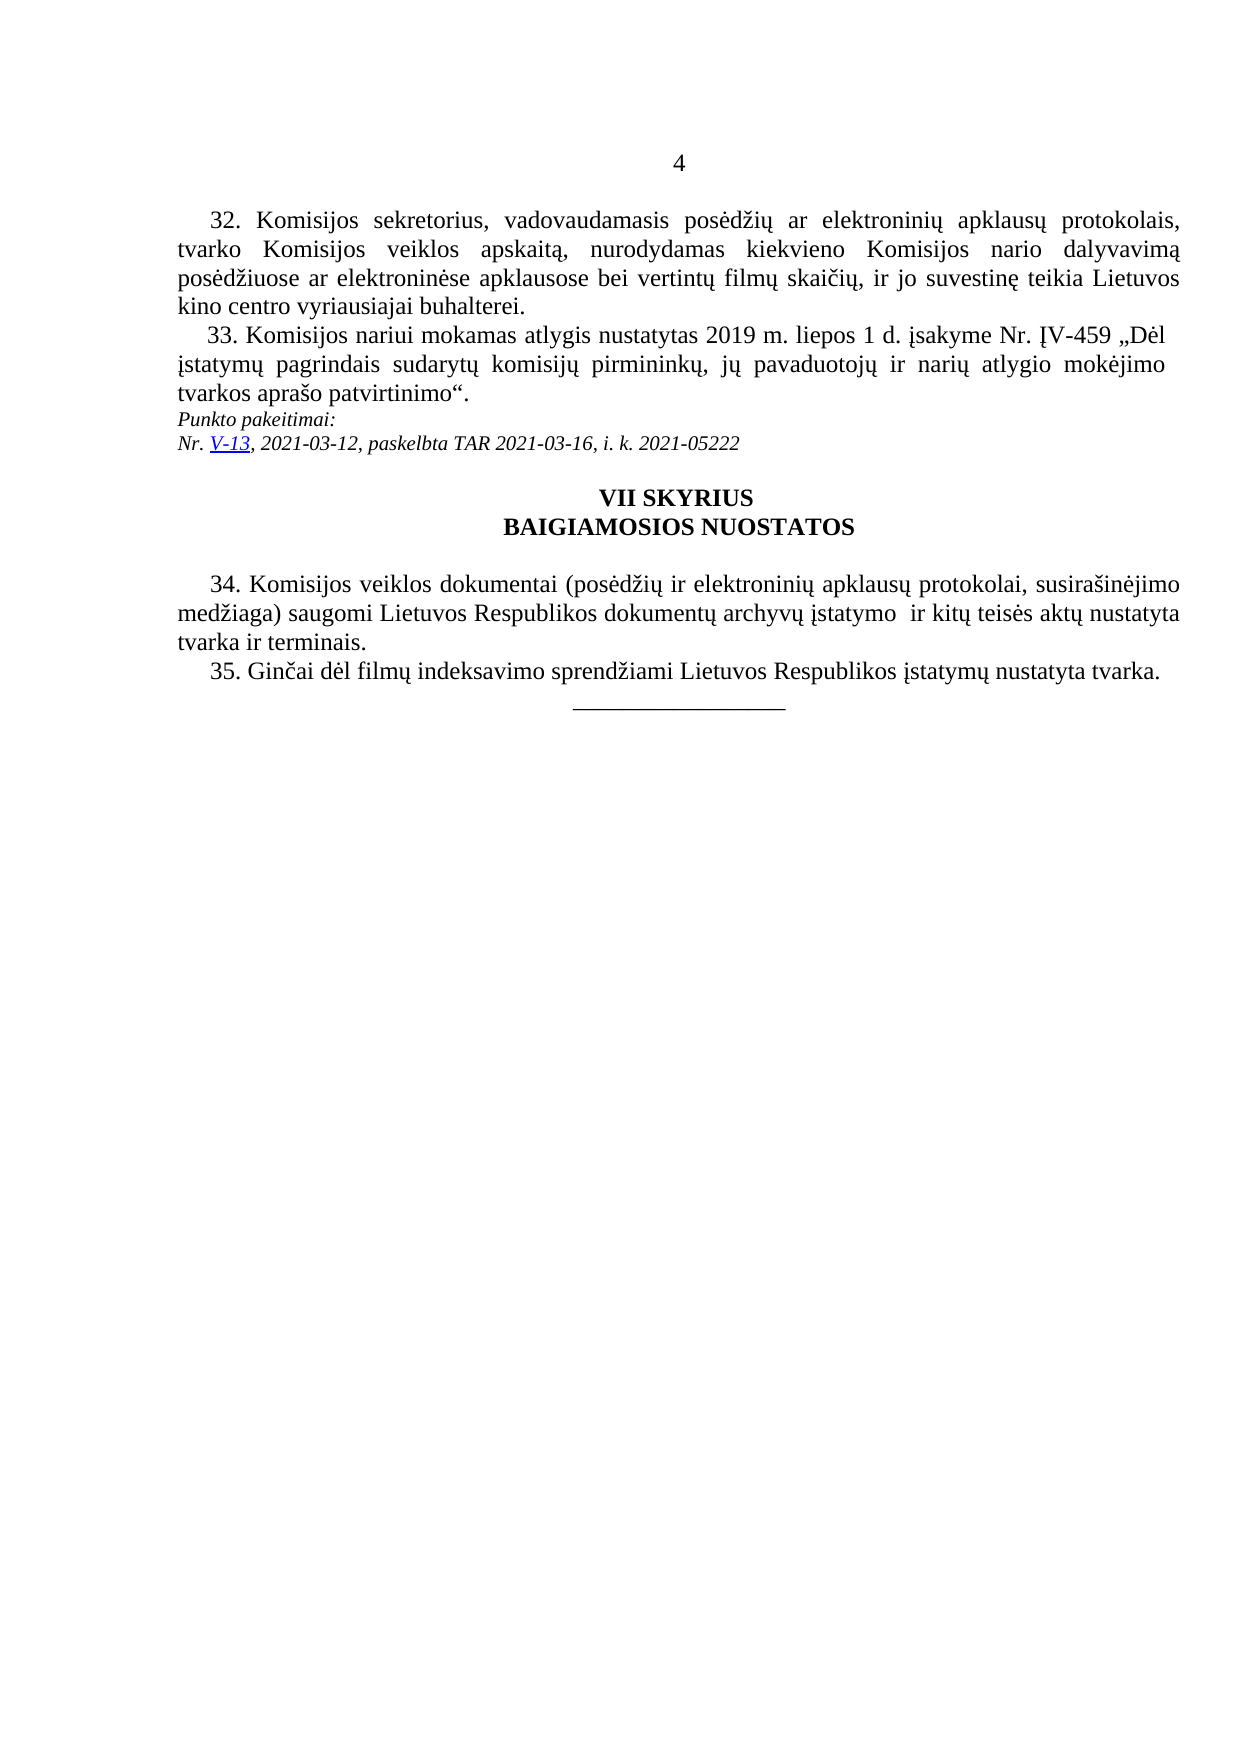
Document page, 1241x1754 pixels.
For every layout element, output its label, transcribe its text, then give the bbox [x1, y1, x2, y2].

text Punkto pakeitimai: [177, 406, 1181, 431]
text 34. Komisijos veiklos dokumentai (posėdžių ir elektroninių apklausų protokolai, susirašinėjimo medžiaga) saugomi Lietuvos Respublikos dokumentų archyvų įstatymo ir kitų teisės aktų nustatyta tvarka ir terminais. [177, 569, 1181, 656]
text Nr. V-13, 2021-03-12, paskelbta TAR 2021-03-16, i. k. 2021-05222 [177, 431, 1181, 454]
text VII skyrius [177, 483, 1181, 512]
text 35. Ginčai dėl filmų indeksavimo sprendžiami Lietuvos Respublikos įstatymų nustatyta tvarka. [177, 656, 1181, 684]
text 33. Komisijos nariui mokamas atlygis nustatytas 2019 m. liepos 1 d. įsakyme Nr. ĮV-459 „Dėl įstatymų pagrindais sudarytų komisijų pirmininkų, jų pavaduotojų ir narių atlygio mokėjimo tvarkos aprašo patvirtinimo“. [177, 320, 1166, 406]
text 32. Komisijos sekretorius, vadovaudamasis posėdžių ar elektroninių apklausų protokolais, tvarko Komisijos veiklos apskaitą, nurodydamas kiekvieno Komisijos nario dalyvavimą posėdžiuose ar elektroninėse apklausose bei vertintų filmų skaičių, ir jo suvestinę teikia Lietuvos kino centro vyriausiajai buhalterei. [177, 205, 1181, 320]
text _________________ [177, 684, 1181, 713]
text BAIGIAMOSIOS NUOSTATOS [177, 512, 1181, 541]
